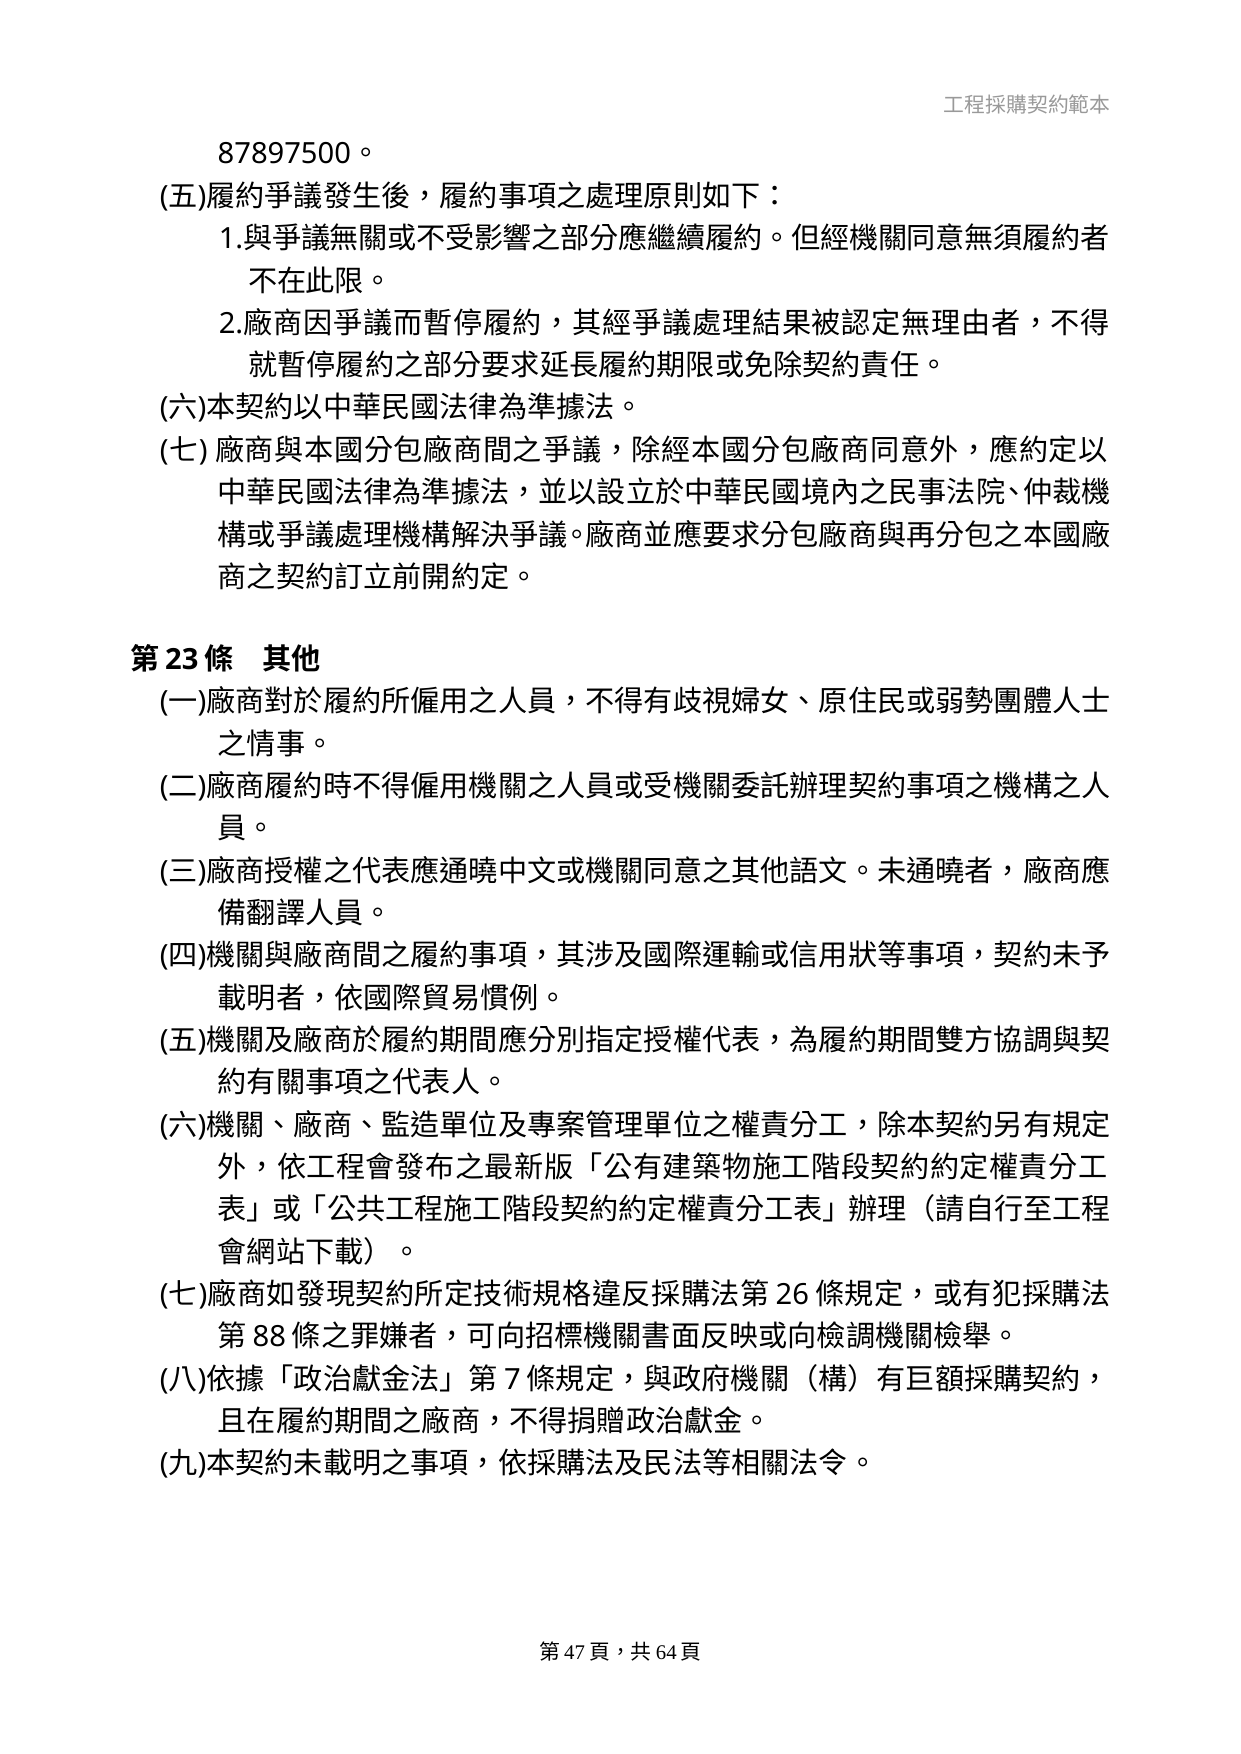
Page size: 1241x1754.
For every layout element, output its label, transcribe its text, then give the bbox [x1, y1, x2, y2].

text 2.廠商因爭議而暫停履約，其經爭議處理結果被認定無理由者，不得就暫停履約之部分要求延長履約期限或免除契約責任。 [218, 299, 1110, 384]
text (四)機關與廠商間之履約事項，其涉及國際運輸或信用狀等事項，契約未予載明者，依國際貿易慣例。 [159, 932, 1110, 1017]
text (八)依據「政治獻金法」第7條規定，與政府機關（構）有巨額採購契約，且在履約期間之廠商，不得捐贈政治獻金。 [159, 1355, 1110, 1440]
text 第23條 其他 [130, 635, 1110, 678]
text (七)廠商如發現契約所定技術規格違反採購法第26條規定，或有犯採購法第88條之罪嫌者，可向招標機關書面反映或向檢調機關檢舉。 [159, 1271, 1110, 1355]
text (九)本契約未載明之事項，依採購法及民法等相關法令。 [159, 1440, 1110, 1482]
text (五)履約爭議發生後，履約事項之處理原則如下： [159, 172, 1110, 215]
text (一)廠商對於履約所僱用之人員，不得有歧視婦女、原住民或弱勢團體人士之情事。 [159, 678, 1110, 762]
text 87897500。 [159, 130, 1110, 172]
text (二)廠商履約時不得僱用機關之人員或受機關委託辦理契約事項之機構之人員。 [159, 762, 1110, 847]
text (七) 廠商與本國分包廠商間之爭議，除經本國分包廠商同意外，應約定以中華民國法律為準據法，並以設立於中華民國境內之民事法院、仲裁機構或爭議處理機構解決爭議。廠商並應要求分包廠商與再分包之本國廠商之契約訂立前開約定。 [159, 426, 1110, 596]
text (六)機關、廠商、監造單位及專案管理單位之權責分工，除本契約另有規定外，依工程會發布之最新版「公有建築物施工階段契約約定權責分工表」或「公共工程施工階段契約約定權責分工表」辦理（請自行至工程會網站下載）。 [159, 1101, 1110, 1271]
text (六)本契約以中華民國法律為準據法。 [159, 384, 1110, 426]
text (三)廠商授權之代表應通曉中文或機關同意之其他語文。未通曉者，廠商應備翻譯人員。 [159, 847, 1110, 932]
text (五)機關及廠商於履約期間應分別指定授權代表，為履約期間雙方協調與契約有關事項之代表人。 [159, 1017, 1110, 1101]
text 1.與爭議無關或不受影響之部分應繼續履約。但經機關同意無須履約者不在此限。 [218, 215, 1110, 299]
